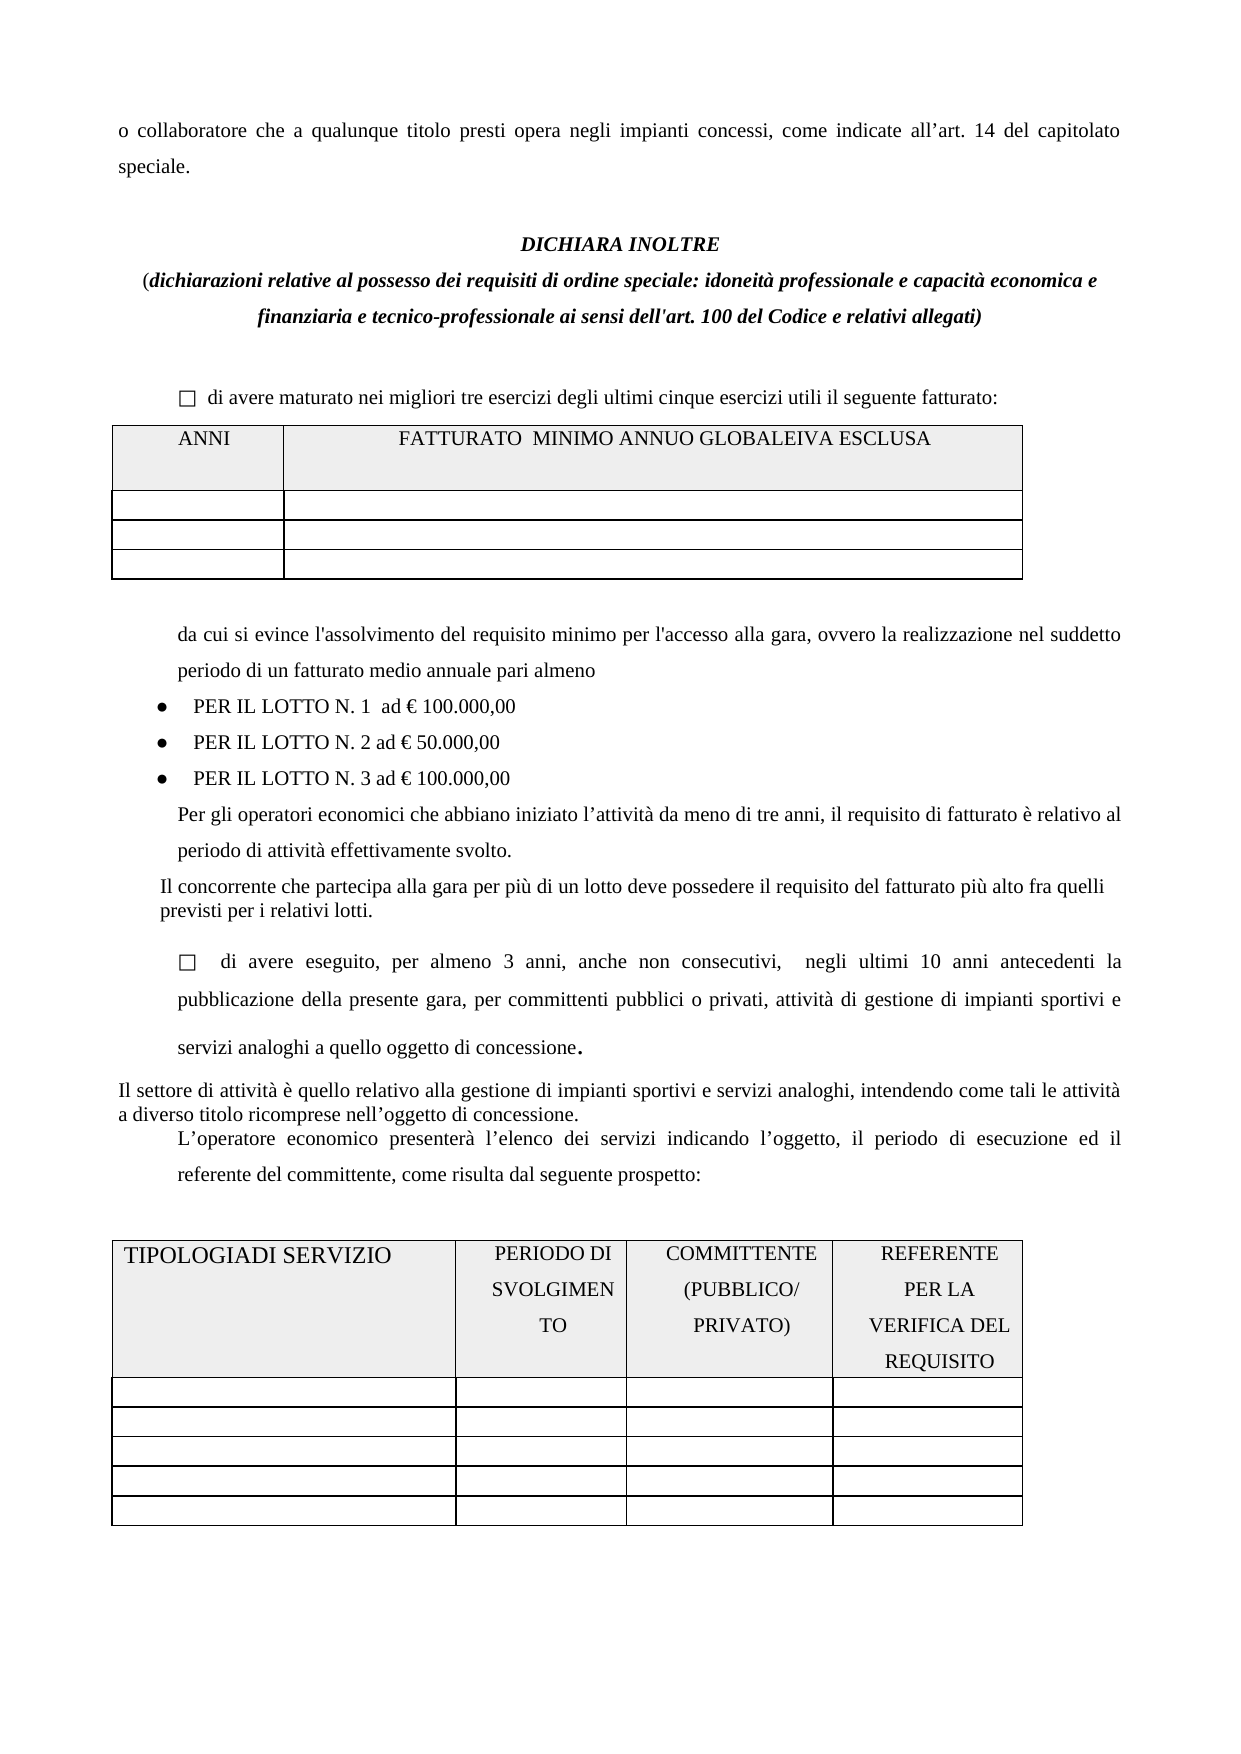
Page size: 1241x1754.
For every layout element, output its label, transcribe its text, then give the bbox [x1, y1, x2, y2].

text previsti per i relativi lotti. [118, 898, 1122, 922]
table_cell [285, 521, 1022, 549]
text da cui si evince l'assolvimento del requisito minimo per l'accesso alla gara, ovvero la realizzazione nel suddetto periodo di un fatturato medio annuale pari almeno [177, 622, 1122, 682]
table_cell [113, 491, 283, 519]
table_cell [285, 491, 1022, 519]
table_cell [113, 1408, 455, 1436]
table_header TIPOLOGIADI SERVIZIO [113, 1241, 455, 1377]
table_cell [457, 1497, 626, 1524]
table_header ANNI [113, 426, 283, 490]
table_header FATTURATO MINIMO ANNUO GLOBALEIVA ESCLUSA [284, 426, 1022, 490]
list o collaboratore che a qualunque titolo presti opera negli impianti concessi, come indicate all’art. 14 del capitolato speciale. [81, 118, 1122, 178]
table_cell [285, 550, 1022, 578]
text □ di avere maturato nei migliori tre esercizi degli ultimi cinque esercizi utili il seguente fatturato: [177, 382, 1122, 411]
table_cell [457, 1408, 626, 1436]
list PER IL LOTTO N. 2 ad € 50.000,00 [156, 730, 1122, 754]
list PER IL LOTTO N. 3 ad € 100.000,00 [156, 766, 1122, 790]
table_cell [627, 1497, 832, 1524]
table_cell [113, 1467, 455, 1495]
text (dichiarazioni relative al possesso dei requisiti di ordine speciale: idoneità professionale e capacità economica e finanziaria e tecnico-professionale ai sensi dell'art. 100 del Codice e relativi allegati) [118, 268, 1122, 328]
table_cell [834, 1497, 1022, 1524]
text DICHIARA INOLTRE [118, 232, 1122, 256]
table_cell [627, 1437, 832, 1465]
table_cell [834, 1467, 1022, 1495]
table_cell [834, 1408, 1022, 1436]
table_cell [627, 1408, 832, 1436]
table_cell [457, 1437, 626, 1465]
table_cell [834, 1437, 1022, 1465]
table_cell [457, 1467, 626, 1495]
text Per gli operatori economici che abbiano iniziato l’attività da meno di tre anni, il requisito di fatturato è relativo al periodo di attività effettivamente svolto. [177, 802, 1122, 862]
table_cell [627, 1467, 832, 1495]
list PER IL LOTTO N. 1 ad € 100.000,00 [156, 694, 1122, 718]
text L’operatore economico presenterà l’elenco dei servizi indicando l’oggetto, il periodo di esecuzione ed il referente del committente, come risulta dal seguente prospetto: [177, 1126, 1122, 1186]
table_cell [457, 1378, 626, 1406]
table_cell [113, 1437, 455, 1465]
table_header PERIODO DI SVOLGIMENTO [456, 1241, 626, 1377]
table_header COMMITTENTE (PUBBLICO/PRIVATO) [627, 1241, 832, 1377]
table_header REFERENTE PER LA VERIFICA DEL REQUISITO [833, 1241, 1022, 1377]
text □ di avere eseguito, per almeno 3 anni, anche non consecutivi, negli ultimi 10 anni antecedenti la pubblicazione della presente gara, per committenti pubblici o privati, attività di gestione di impianti sportivi e servizi analoghi a quello oggetto di concessione. [177, 946, 1122, 1061]
table_cell [113, 1378, 455, 1406]
text Il settore di attività è quello relativo alla gestione di impianti sportivi e servizi analoghi, intendendo come tali le attività a diverso titolo ricomprese nell’oggetto di concessione. [118, 1078, 1122, 1126]
table_cell [113, 521, 283, 549]
text Il concorrente che partecipa alla gara per più di un lotto deve possedere il requisito del fatturato più alto fra quelli [118, 874, 1122, 898]
table_cell [113, 550, 283, 578]
table_cell [834, 1378, 1022, 1406]
table_cell [627, 1378, 832, 1406]
table_cell [113, 1497, 455, 1524]
